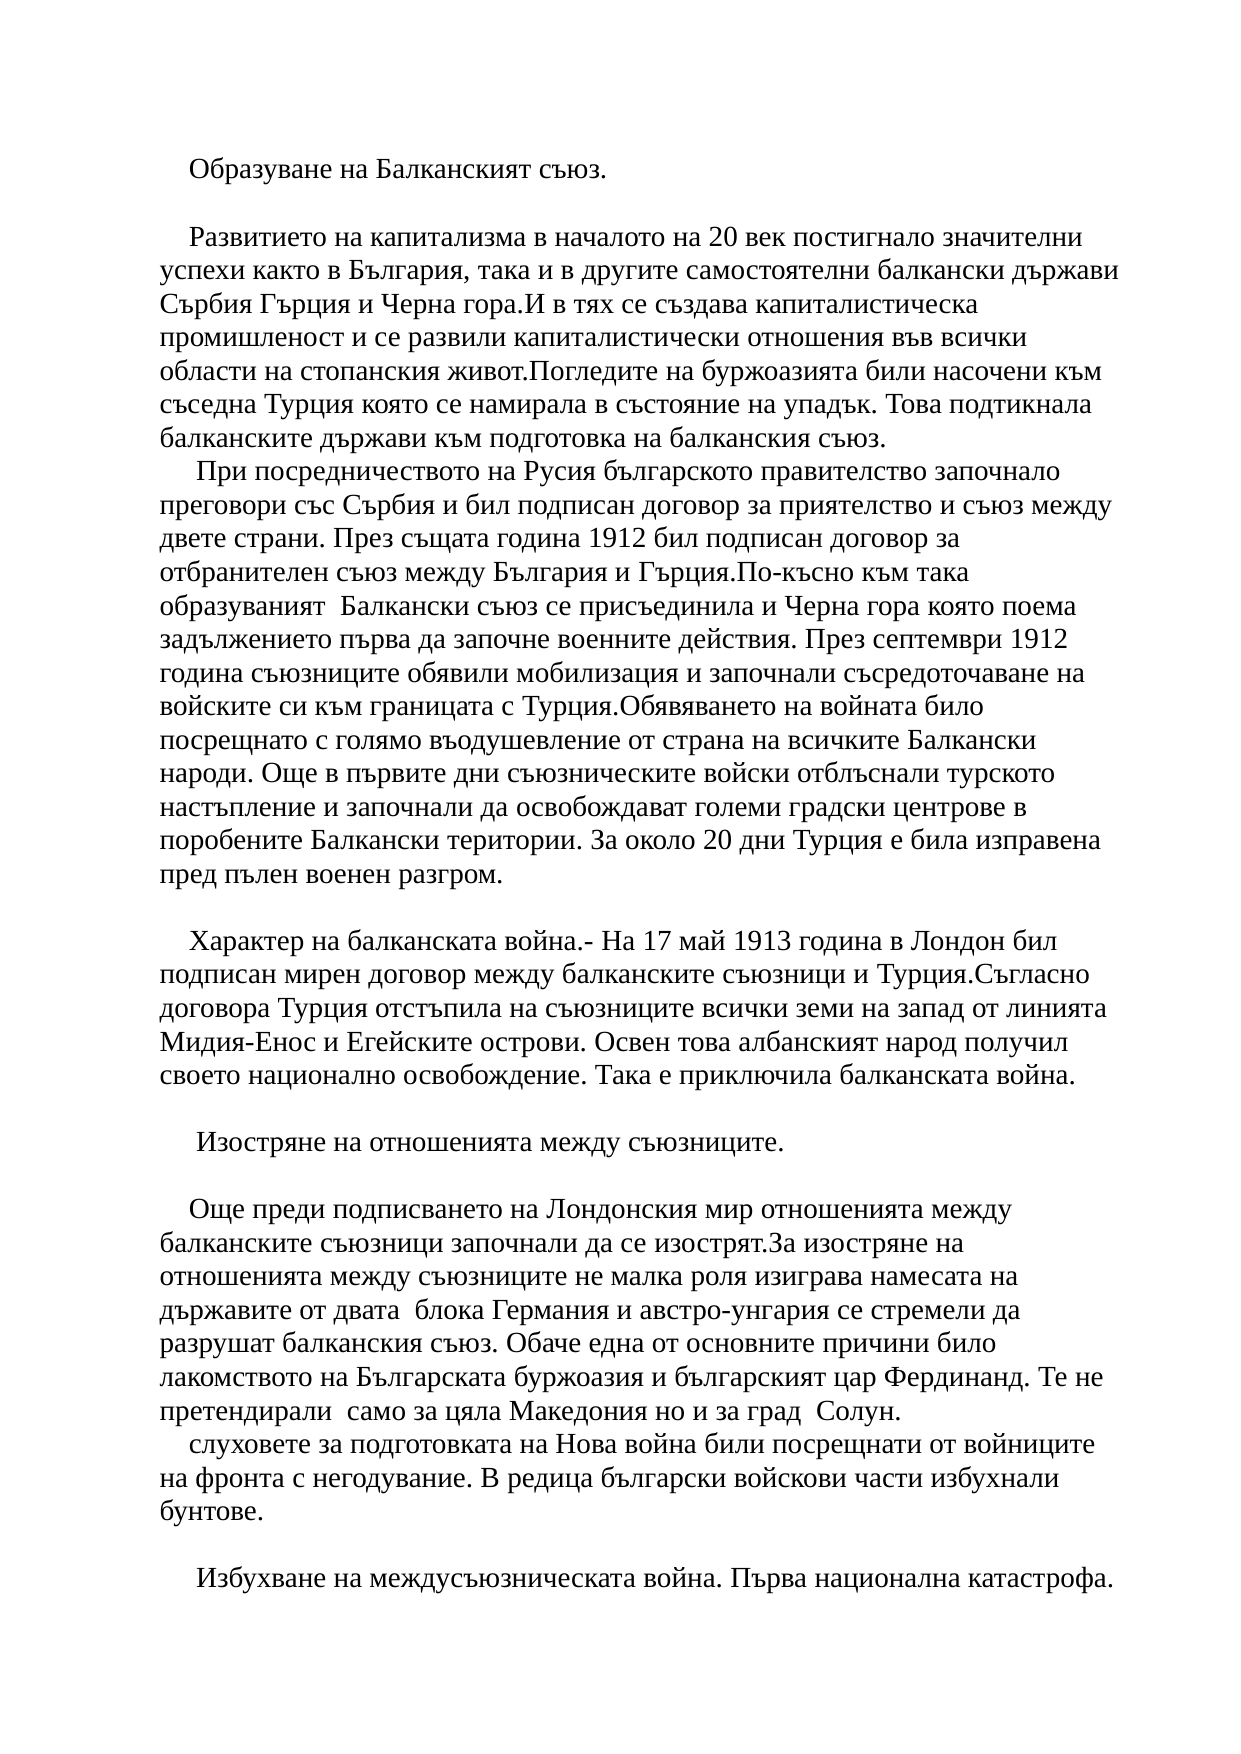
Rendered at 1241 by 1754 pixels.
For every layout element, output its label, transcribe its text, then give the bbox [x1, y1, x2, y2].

text Характер на балканската война.- На 17 май 1913 година в Лондон бил подписан мирен договор между балканските съюзници и Турция.Съгласно договора Турция отстъпила на съюзниците всички земи на запад от линията Мидия-Енос и Егейските острови. Освен това албанският народ получил своето национално освобождение. Така е приключила балканската война. [159, 923, 1123, 1091]
text слуховете за подготовката на Нова война били посрещнати от войниците на фронта с негодувание. В редица български войскови части избухнали бунтове. [159, 1426, 1123, 1527]
text При посредничеството на Русия българското правителство започнало преговори със Сърбия и бил подписан договор за приятелство и съюз между двете страни. През същата година 1912 бил подписан договор за отбранителен съюз между България и Гърция.По-късно към така образуваният Балкански съюз се присъединила и Черна гора която поема задължението първа да започне военните действия. През септември 1912 година съюзниците обявили мобилизация и започнали съсредоточаване на войските си към границата с Турция.Обявяването на войната било посрещнато с голямо въодушевление от страна на всичките Балкански народи. Още в първите дни съюзническите войски отблъснали турското настъпление и започнали да освобождават големи градски центрове в поробените Балкански територии. За около 20 дни Турция е била изправена пред пълен военен разгром. [159, 453, 1123, 889]
text Образуване на Балканският съюз. [159, 152, 1123, 185]
text Развитието на капитализма в началото на 20 век постигнало значителни успехи както в България, така и в другите самостоятелни балкански държави Сърбия Гърция и Черна гора.И в тях се създава капиталистическа промишленост и се развили капиталистически отношения във всички области на стопанския живот.Погледите на буржоазията били насочени към съседна Турция която се намирала в състояние на упадък. Това подтикнала балканските държави към подготовка на балканския съюз. [159, 219, 1123, 453]
text Още преди подписването на Лондонския мир отношенията между балканските съюзници започнали да се изострят.За изостряне на отношенията между съюзниците не малка роля изиграва намесата на държавите от двата блока Германия и австро-унгария се стремели да разрушат балканския съюз. Обаче една от основните причини било лакомството на Българската буржоазия и българският цар Фердинанд. Те не претендирали само за цяла Македония но и за град Солун. [159, 1191, 1123, 1426]
text Изостряне на отношенията между съюзниците. [159, 1124, 1123, 1158]
text Избухване на междусъюзническата война. Първа национална катастрофа. [159, 1560, 1123, 1594]
